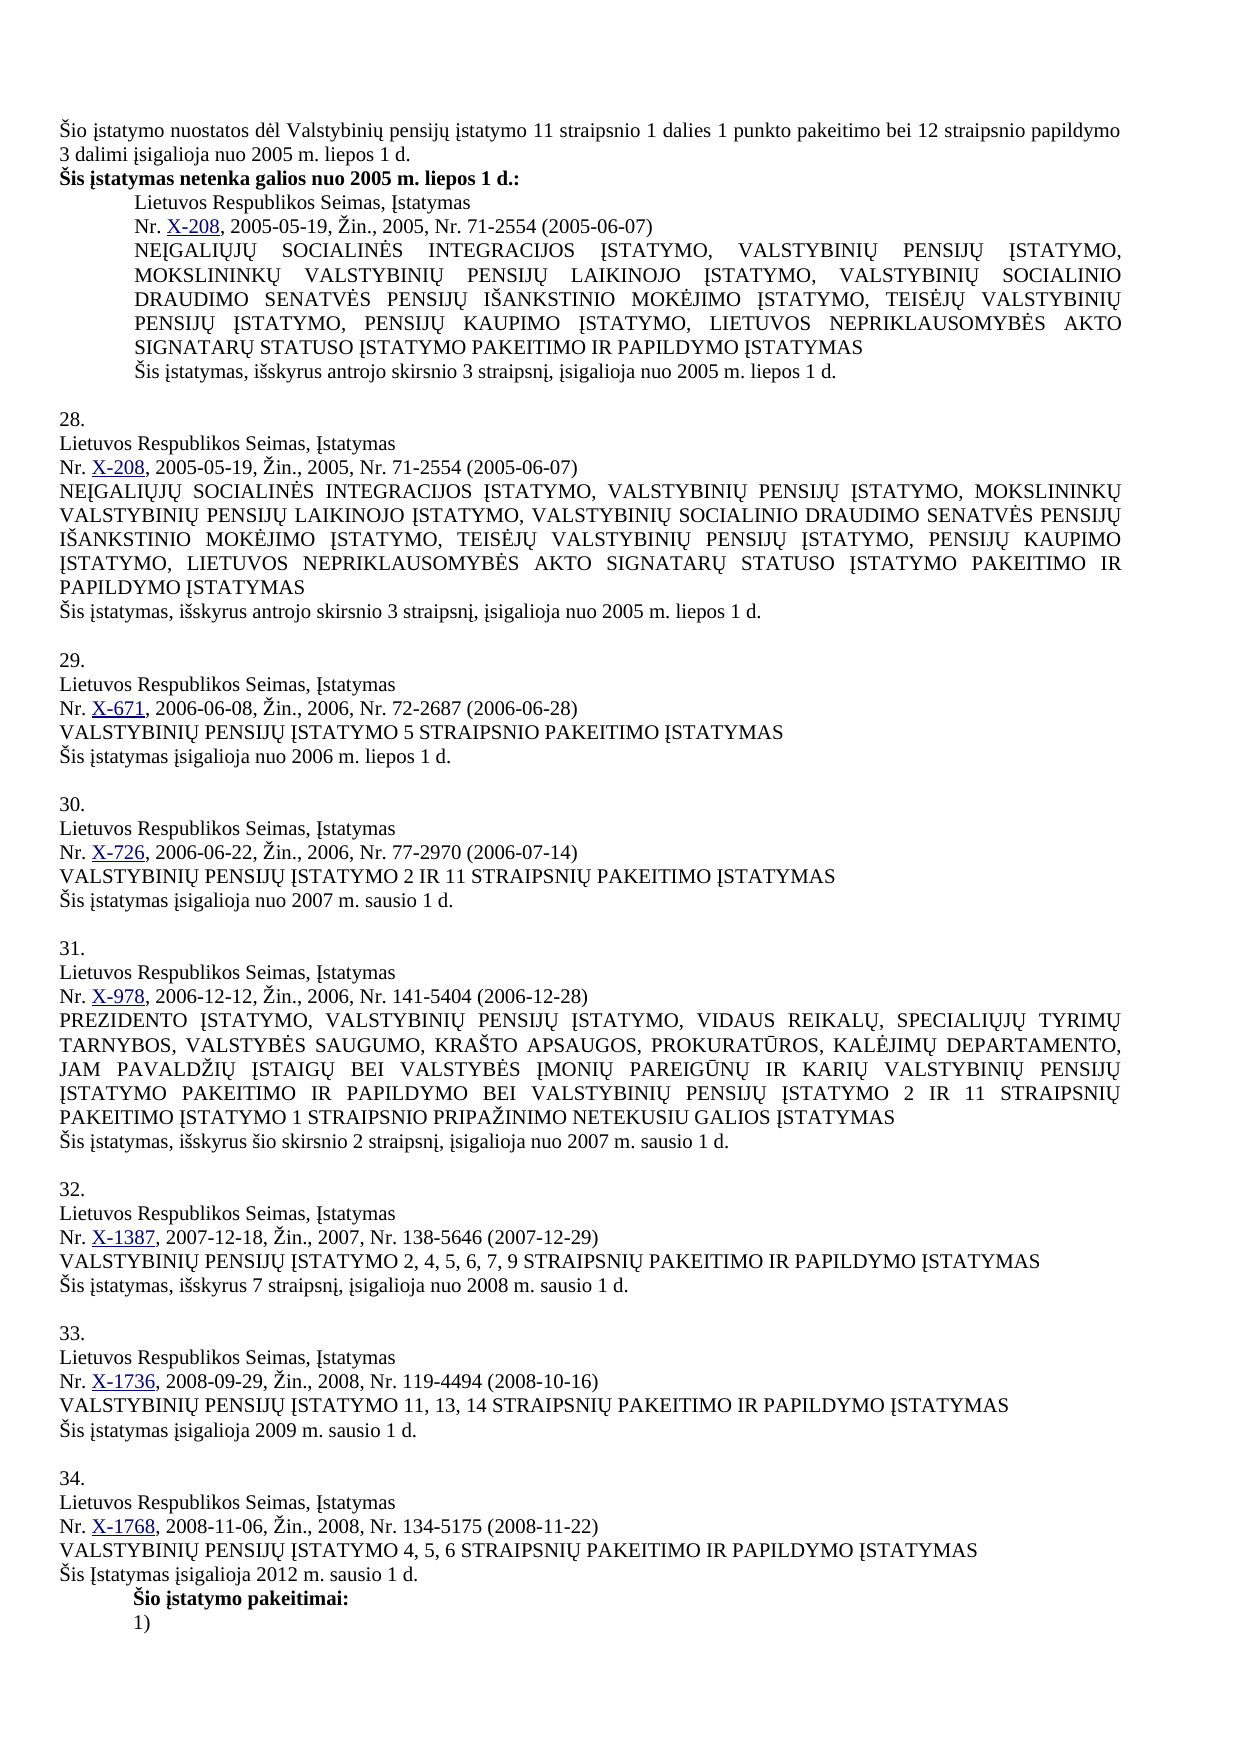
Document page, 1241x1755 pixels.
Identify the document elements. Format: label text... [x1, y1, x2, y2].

text 29. [59, 647, 1122, 672]
text Lietuvos Respublikos Seimas, Įstatymas [59, 816, 1122, 840]
text VALSTYBINIŲ PENSIJŲ ĮSTATYMO 2 IR 11 STRAIPSNIŲ PAKEITIMO ĮSTATYMAS [59, 864, 1122, 888]
text 33. [59, 1321, 1122, 1345]
text Lietuvos Respublikos Seimas, Įstatymas [59, 672, 1122, 696]
text 1) [59, 1610, 1122, 1634]
text Lietuvos Respublikos Seimas, Įstatymas [59, 960, 1122, 984]
text PREZIDENTO ĮSTATYMO, VALSTYBINIŲ PENSIJŲ ĮSTATYMO, VIDAUS REIKALŲ, SPECIALIŲJŲ TYRIMŲ TARNYBOS, VALSTYBĖS SAUGUMO, KRAŠTO APSAUGOS, PROKURATŪROS, KALĖJIMŲ DEPARTAMENTO, JAM PAVALDŽIŲ ĮSTAIGŲ BEI VALSTYBĖS ĮMONIŲ PAREIGŪNŲ IR KARIŲ VALSTYBINIŲ PENSIJŲ ĮSTATYMO PAKEITIMO IR PAPILDYMO BEI VALSTYBINIŲ PENSIJŲ ĮSTATYMO 2 IR 11 STRAIPSNIŲ PAKEITIMO ĮSTATYMO 1 STRAIPSNIO PRIPAŽINIMO NETEKUSIU GALIOS ĮSTATYMAS [59, 1008, 1122, 1129]
text Šis įstatymas, išskyrus šio skirsnio 2 straipsnį, įsigalioja nuo 2007 m. sausio 1 d. [59, 1129, 1122, 1153]
text Šis įstatymas netenka galios nuo 2005 m. liepos 1 d.: [59, 166, 1122, 190]
text Lietuvos Respublikos Seimas, Įstatymas [59, 1490, 1122, 1514]
text Nr. X-1736, 2008-09-29, Žin., 2008, Nr. 119-4494 (2008-10-16) [59, 1369, 1122, 1393]
text Šis įstatymas įsigalioja nuo 2006 m. liepos 1 d. [59, 744, 1122, 768]
text VALSTYBINIŲ PENSIJŲ ĮSTATYMO 2, 4, 5, 6, 7, 9 STRAIPSNIŲ PAKEITIMO IR PAPILDYMO ĮSTATYMAS [59, 1249, 1122, 1273]
text Lietuvos Respublikos Seimas, Įstatymas [59, 1201, 1122, 1225]
text Nr. X-208, 2005-05-19, Žin., 2005, Nr. 71-2554 (2005-06-07) [59, 455, 1122, 479]
text Nr. X-208, 2005-05-19, Žin., 2005, Nr. 71-2554 (2005-06-07) [59, 214, 1122, 238]
text NEĮGALIŲJŲ SOCIALINĖS INTEGRACIJOS ĮSTATYMO, VALSTYBINIŲ PENSIJŲ ĮSTATYMO, MOKSLININKŲ VALSTYBINIŲ PENSIJŲ LAIKINOJO ĮSTATYMO, VALSTYBINIŲ SOCIALINIO DRAUDIMO SENATVĖS PENSIJŲ IŠANKSTINIO MOKĖJIMO ĮSTATYMO, TEISĖJŲ VALSTYBINIŲ PENSIJŲ ĮSTATYMO, PENSIJŲ KAUPIMO ĮSTATYMO, LIETUVOS NEPRIKLAUSOMYBĖS AKTO SIGNATARŲ STATUSO ĮSTATYMO PAKEITIMO IR PAPILDYMO ĮSTATYMAS [59, 479, 1122, 599]
text 30. [59, 792, 1122, 816]
text Nr. X-726, 2006-06-22, Žin., 2006, Nr. 77-2970 (2006-07-14) [59, 840, 1122, 864]
text Nr. X-1387, 2007-12-18, Žin., 2007, Nr. 138-5646 (2007-12-29) [59, 1225, 1122, 1249]
text Šio įstatymo pakeitimai: [59, 1586, 1122, 1610]
text Šis įstatymas, išskyrus antrojo skirsnio 3 straipsnį, įsigalioja nuo 2005 m. liepos 1 d. [59, 359, 1122, 383]
text Šis įstatymas įsigalioja 2009 m. sausio 1 d. [59, 1417, 1122, 1442]
text Šis įstatymas, išskyrus 7 straipsnį, įsigalioja nuo 2008 m. sausio 1 d. [59, 1273, 1122, 1297]
text 28. [59, 407, 1122, 431]
text 34. [59, 1466, 1122, 1490]
text Lietuvos Respublikos Seimas, Įstatymas [59, 1345, 1122, 1369]
text Lietuvos Respublikos Seimas, Įstatymas [59, 190, 1122, 214]
text Šio įstatymo nuostatos dėl Valstybinių pensijų įstatymo 11 straipsnio 1 dalies 1 punkto pakeitimo bei 12 straipsnio papildymo 3 dalimi įsigalioja nuo 2005 m. liepos 1 d. [59, 118, 1122, 166]
text Šis Įstatymas įsigalioja 2012 m. sausio 1 d. [59, 1562, 1122, 1586]
text 32. [59, 1177, 1122, 1201]
text Nr. X-978, 2006-12-12, Žin., 2006, Nr. 141-5404 (2006-12-28) [59, 984, 1122, 1008]
text Šis įstatymas, išskyrus antrojo skirsnio 3 straipsnį, įsigalioja nuo 2005 m. liepos 1 d. [59, 599, 1122, 623]
text VALSTYBINIŲ PENSIJŲ ĮSTATYMO 5 STRAIPSNIO PAKEITIMO ĮSTATYMAS [59, 720, 1122, 744]
text Šis įstatymas įsigalioja nuo 2007 m. sausio 1 d. [59, 888, 1122, 912]
text Lietuvos Respublikos Seimas, Įstatymas [59, 431, 1122, 455]
text 31. [59, 936, 1122, 960]
text Nr. X-1768, 2008-11-06, Žin., 2008, Nr. 134-5175 (2008-11-22) [59, 1514, 1122, 1538]
text VALSTYBINIŲ PENSIJŲ ĮSTATYMO 11, 13, 14 STRAIPSNIŲ PAKEITIMO IR PAPILDYMO ĮSTATYMAS [59, 1393, 1122, 1417]
text Nr. X-671, 2006-06-08, Žin., 2006, Nr. 72-2687 (2006-06-28) [59, 696, 1122, 720]
text NEĮGALIŲJŲ SOCIALINĖS INTEGRACIJOS ĮSTATYMO, VALSTYBINIŲ PENSIJŲ ĮSTATYMO, MOKSLININKŲ VALSTYBINIŲ PENSIJŲ LAIKINOJO ĮSTATYMO, VALSTYBINIŲ SOCIALINIO DRAUDIMO SENATVĖS PENSIJŲ IŠANKSTINIO MOKĖJIMO ĮSTATYMO, TEISĖJŲ VALSTYBINIŲ PENSIJŲ ĮSTATYMO, PENSIJŲ KAUPIMO ĮSTATYMO, LIETUVOS NEPRIKLAUSOMYBĖS AKTO SIGNATARŲ STATUSO ĮSTATYMO PAKEITIMO IR PAPILDYMO ĮSTATYMAS [134, 238, 1122, 359]
text VALSTYBINIŲ PENSIJŲ ĮSTATYMO 4, 5, 6 STRAIPSNIŲ PAKEITIMO IR PAPILDYMO ĮSTATYMAS [59, 1538, 1122, 1562]
